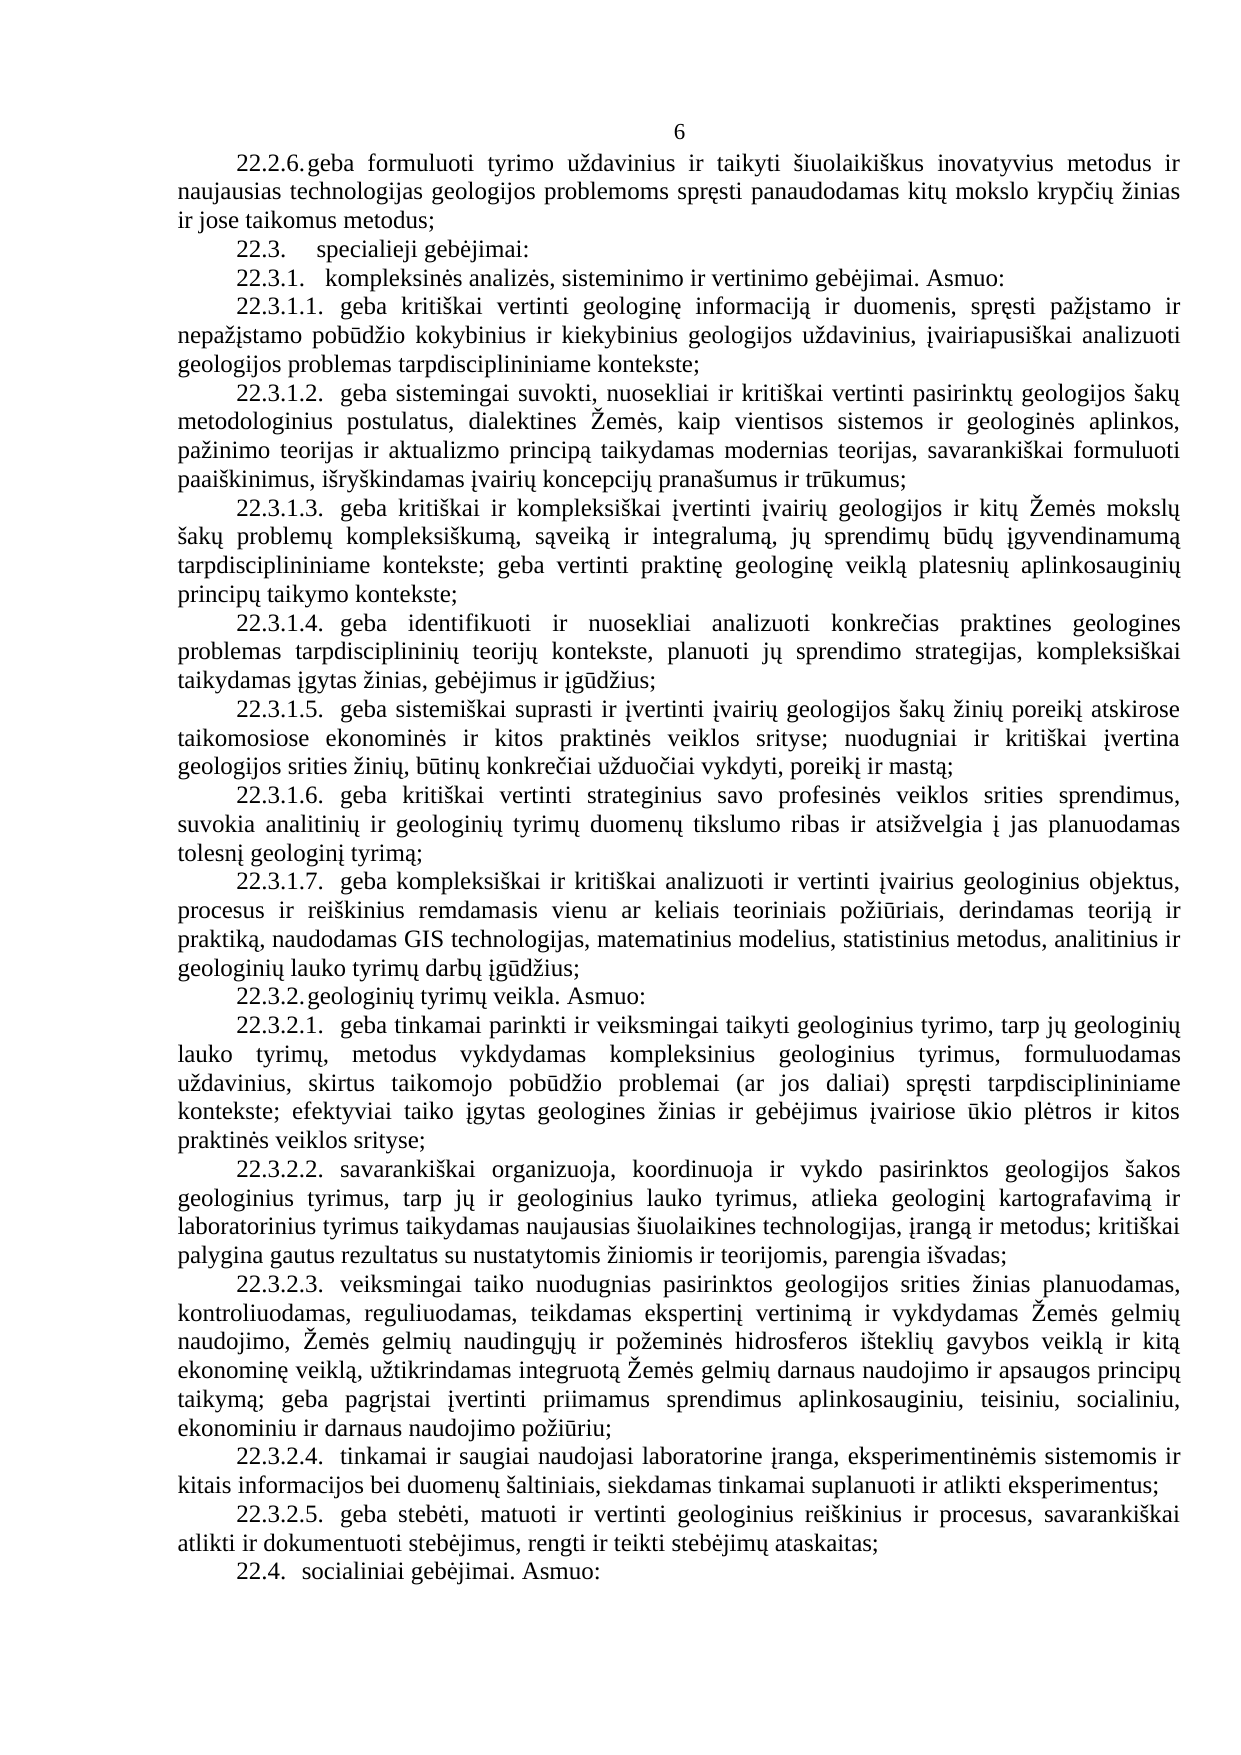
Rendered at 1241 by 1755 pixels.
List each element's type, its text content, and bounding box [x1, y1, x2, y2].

text 22.3.2. geologinių tyrimų veikla. Asmuo: [177, 981, 1181, 1010]
text 22.3.1.7. geba kompleksiškai ir kritiškai analizuoti ir vertinti įvairius geologinius objektus, procesus ir reiškinius remdamasis vienu ar keliais teoriniais požiūriais, derindamas teoriją ir praktiką, naudodamas GIS technologijas, matematinius modelius, statistinius metodus, analitinius ir geologinių lauko tyrimų darbų įgūdžius; [177, 866, 1181, 981]
text 22.3.2.2. savarankiškai organizuoja, koordinuoja ir vykdo pasirinktos geologijos šakos geologinius tyrimus, tarp jų ir geologinius lauko tyrimus, atlieka geologinį kartografavimą ir laboratorinius tyrimus taikydamas naujausias šiuolaikines technologijas, įrangą ir metodus; kritiškai palygina gautus rezultatus su nustatytomis žiniomis ir teorijomis, parengia išvadas; [177, 1154, 1181, 1269]
text 22.3.2.3. veiksmingai taiko nuodugnias pasirinktos geologijos srities žinias planuodamas, kontroliuodamas, reguliuodamas, teikdamas ekspertinį vertinimą ir vykdydamas Žemės gelmių naudojimo, Žemės gelmių naudingųjų ir požeminės hidrosferos išteklių gavybos veiklą ir kitą ekonominę veiklą, užtikrindamas integruotą Žemės gelmių darnaus naudojimo ir apsaugos principų taikymą; geba pagrįstai įvertinti priimamus sprendimus aplinkosauginiu, teisiniu, socialiniu, ekonominiu ir darnaus naudojimo požiūriu; [177, 1269, 1181, 1441]
text 22.3. specialieji gebėjimai: [177, 234, 1181, 263]
text 22.3.1.4. geba identifikuoti ir nuosekliai analizuoti konkrečias praktines geologines problemas tarpdisciplininių teorijų kontekste, planuoti jų sprendimo strategijas, kompleksiškai taikydamas įgytas žinias, gebėjimus ir įgūdžius; [177, 608, 1181, 694]
text 22.3.1.1. geba kritiškai vertinti geologinę informaciją ir duomenis, spręsti pažįstamo ir nepažįstamo pobūdžio kokybinius ir kiekybinius geologijos uždavinius, įvairiapusiškai analizuoti geologijos problemas tarpdisciplininiame kontekste; [177, 291, 1181, 378]
text 22.3.1.2. geba sistemingai suvokti, nuosekliai ir kritiškai vertinti pasirinktų geologijos šakų metodologinius postulatus, dialektines Žemės, kaip vientisos sistemos ir geologinės aplinkos, pažinimo teorijas ir aktualizmo principą taikydamas modernias teorijas, savarankiškai formuluoti paaiškinimus, išryškindamas įvairių koncepcijų pranašumus ir trūkumus; [177, 378, 1181, 493]
text 22.2.6. geba formuluoti tyrimo uždavinius ir taikyti šiuolaikiškus inovatyvius metodus ir naujausias technologijas geologijos problemoms spręsti panaudodamas kitų mokslo krypčių žinias ir jose taikomus metodus; [177, 148, 1181, 234]
text 22.4. socialiniai gebėjimai. Asmuo: [177, 1556, 1181, 1585]
text 22.3.2.5. geba stebėti, matuoti ir vertinti geologinius reiškinius ir procesus, savarankiškai atlikti ir dokumentuoti stebėjimus, rengti ir teikti stebėjimų ataskaitas; [177, 1499, 1181, 1556]
text 22.3.1.5. geba sistemiškai suprasti ir įvertinti įvairių geologijos šakų žinių poreikį atskirose taikomosiose ekonominės ir kitos praktinės veiklos srityse; nuodugniai ir kritiškai įvertina geologijos srities žinių, būtinų konkrečiai užduočiai vykdyti, poreikį ir mastą; [177, 694, 1181, 780]
text 22.3.1.3. geba kritiškai ir kompleksiškai įvertinti įvairių geologijos ir kitų Žemės mokslų šakų problemų kompleksiškumą, sąveiką ir integralumą, jų sprendimų būdų įgyvendinamumą tarpdisciplininiame kontekste; geba vertinti praktinę geologinę veiklą platesnių aplinkosauginių principų taikymo kontekste; [177, 493, 1181, 608]
text 22.3.2.4. tinkamai ir saugiai naudojasi laboratorine įranga, eksperimentinėmis sistemomis ir kitais informacijos bei duomenų šaltiniais, siekdamas tinkamai suplanuoti ir atlikti eksperimentus; [177, 1441, 1181, 1499]
text 22.3.1.6. geba kritiškai vertinti strateginius savo profesinės veiklos srities sprendimus, suvokia analitinių ir geologinių tyrimų duomenų tikslumo ribas ir atsižvelgia į jas planuodamas tolesnį geologinį tyrimą; [177, 780, 1181, 866]
text 22.3.2.1. geba tinkamai parinkti ir veiksmingai taikyti geologinius tyrimo, tarp jų geologinių lauko tyrimų, metodus vykdydamas kompleksinius geologinius tyrimus, formuluodamas uždavinius, skirtus taikomojo pobūdžio problemai (ar jos daliai) spręsti tarpdisciplininiame kontekste; efektyviai taiko įgytas geologines žinias ir gebėjimus įvairiose ūkio plėtros ir kitos praktinės veiklos srityse; [177, 1010, 1181, 1154]
text 22.3.1. kompleksinės analizės, sisteminimo ir vertinimo gebėjimai. Asmuo: [177, 263, 1181, 291]
